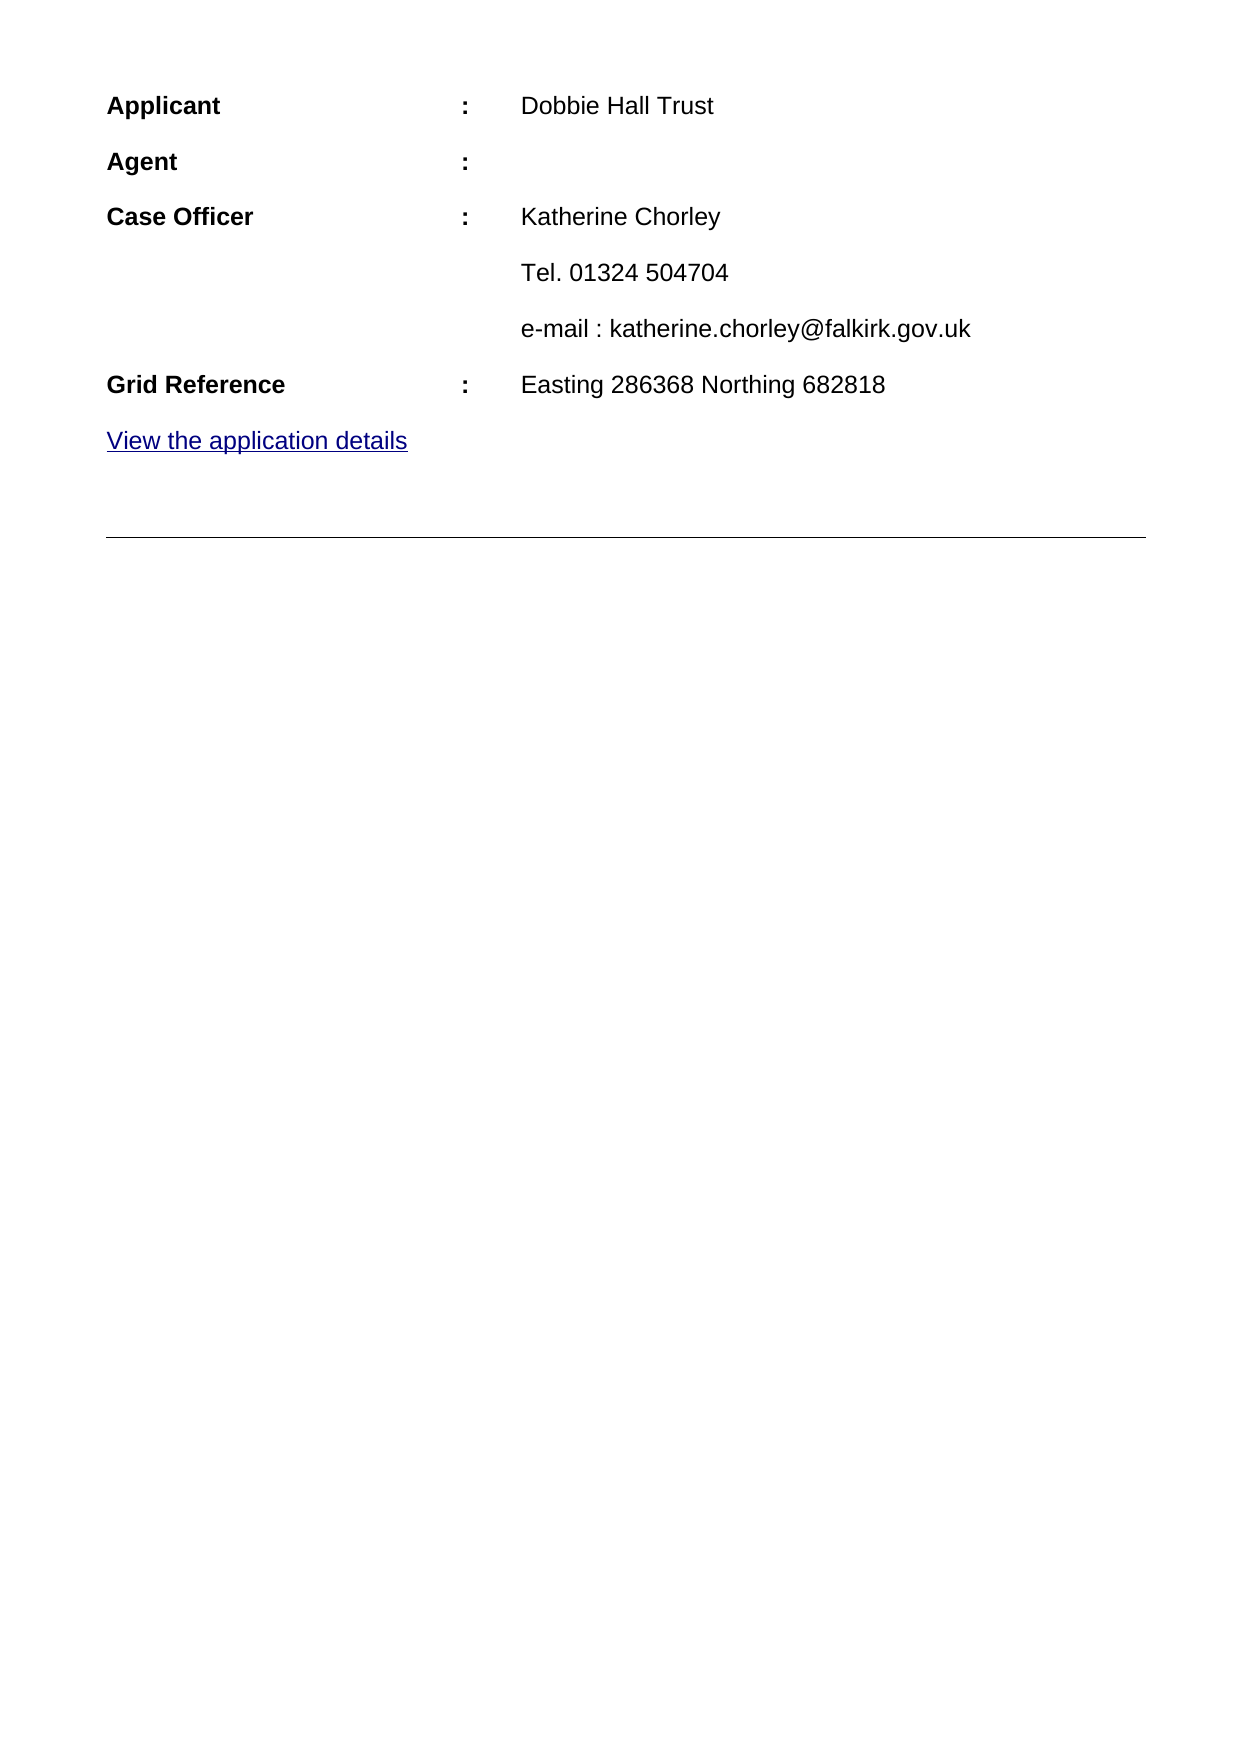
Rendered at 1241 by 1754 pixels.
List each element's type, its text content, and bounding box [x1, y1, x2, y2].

text Agent : [106, 146, 1146, 175]
text Tel. 01324 504704 [106, 258, 1146, 287]
text e-mail : katherine.chorley@falkirk.gov.uk [106, 314, 1146, 343]
text Grid Reference : Easting 286368 Northing 682818 [106, 370, 1146, 398]
text Case Officer : Katherine Chorley [106, 202, 1146, 231]
text View the application details [106, 426, 1146, 454]
text Applicant : Dobbie Hall Trust [106, 91, 1146, 119]
